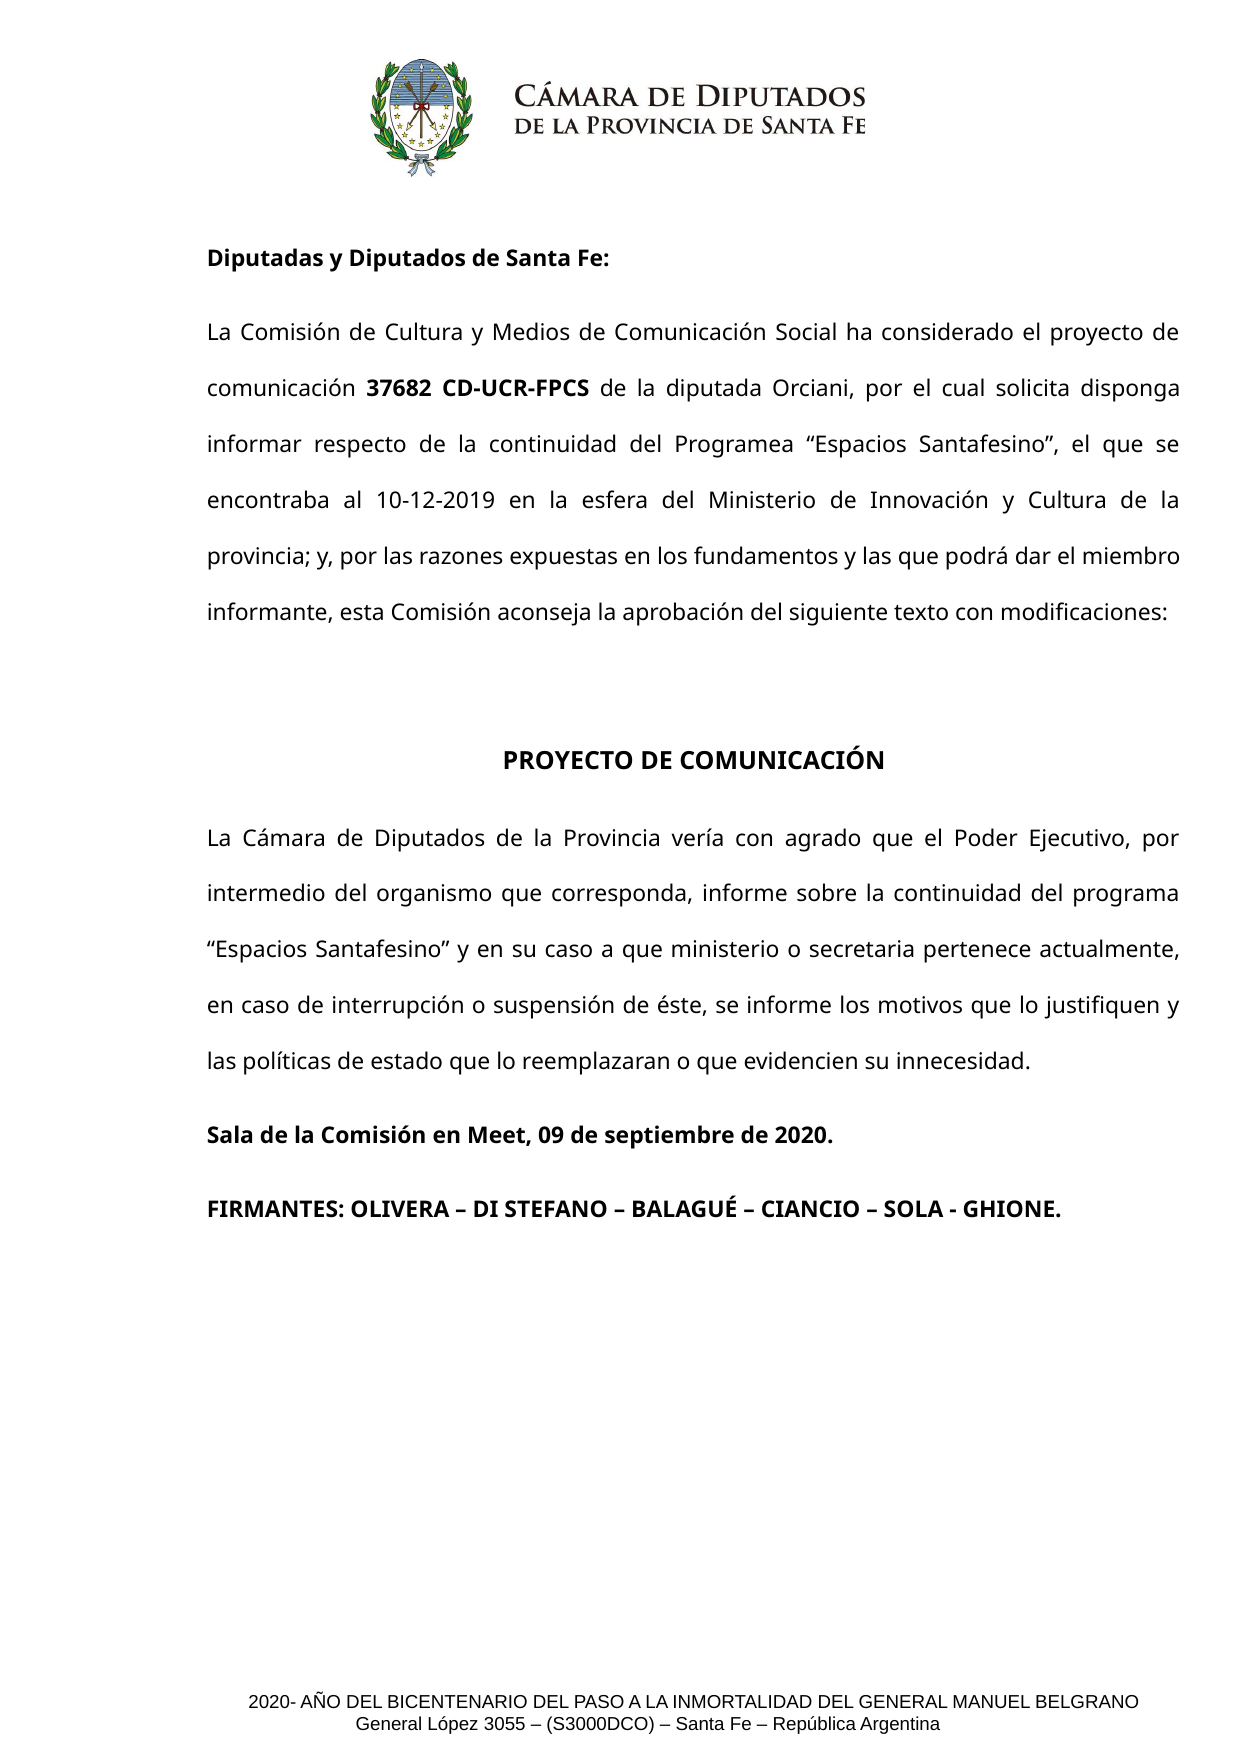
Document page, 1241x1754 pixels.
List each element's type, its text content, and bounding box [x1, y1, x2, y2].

picture [370, 59, 866, 181]
text Diputadas y Diputados de Santa Fe: [207, 242, 1181, 273]
text La Comisión de Cultura y Medios de Comunicación Social ha considerado el proyecto de comunicación 37682 CD-UCR-FPCS de la diputada Orciani, por el cual solicita disponga informar respecto de la continuidad del Programea “Espacios Santafesino”, el que se encontraba al 10-12-2019 en la esfera del Ministerio de Innovación y Cultura de la provincia; y, por las razones expuestas en los fundamentos y las que podrá dar el miembro informante, esta Comisión aconseja la aprobación del siguiente texto con modificaciones: [207, 316, 1181, 627]
text FIRMANTES: OLIVERA – DI STEFANO – BALAGUÉ – CIANCIO – SOLA - GHIONE. [207, 1192, 1181, 1224]
text PROYECTO DE COMUNICACIÓN [207, 743, 1181, 777]
text Sala de la Comisión en Meet, 09 de septiembre de 2020. [207, 1119, 1181, 1150]
text La Cámara de Diputados de la Provincia vería con agrado que el Poder Ejecutivo, por intermedio del organismo que corresponda, informe sobre la continuidad del programa “Espacios Santafesino” y en su caso a que ministerio o secretaria pertenece actualmente, en caso de interrupción o suspensión de éste, se informe los motivos que lo justifiquen y las políticas de estado que lo reemplazaran o que evidencien su innecesidad. [207, 821, 1181, 1076]
